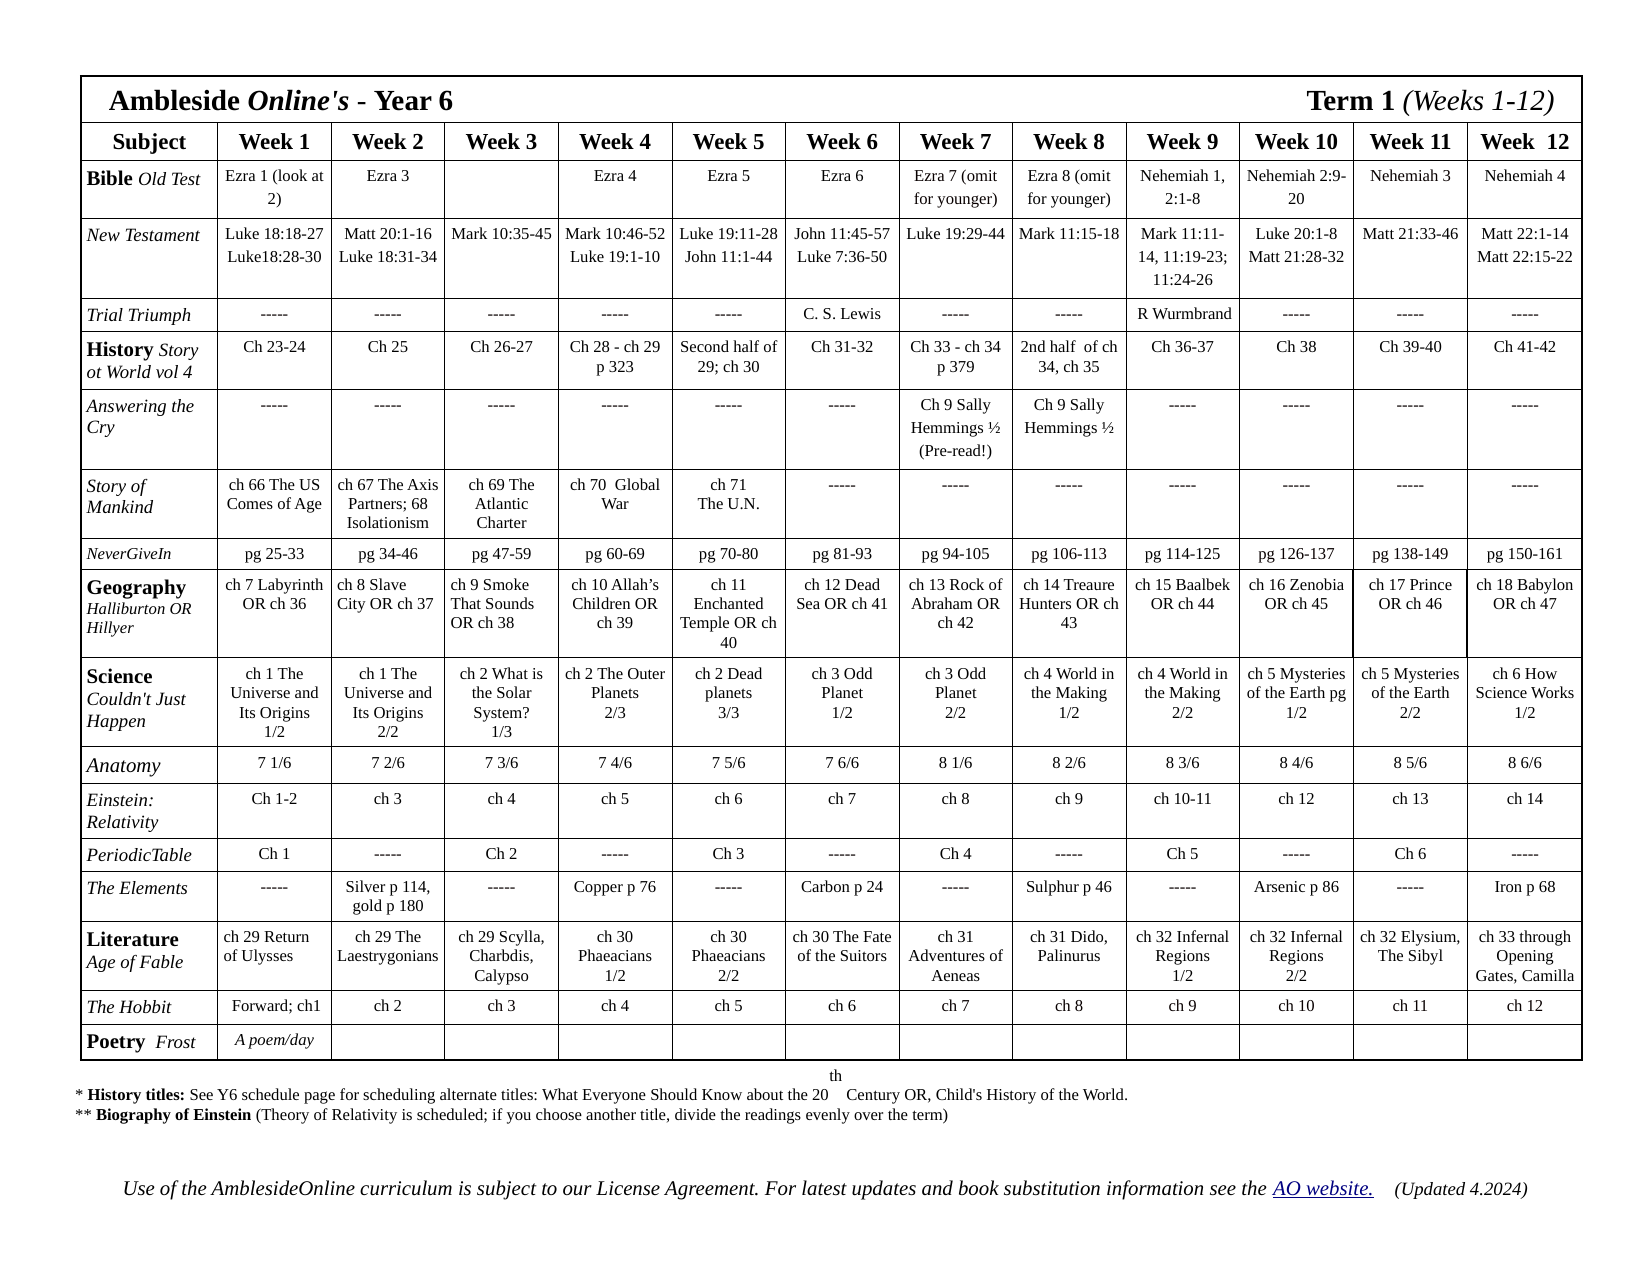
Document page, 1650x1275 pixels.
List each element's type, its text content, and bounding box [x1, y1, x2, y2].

table_cell Week 6 [786, 123, 899, 160]
table_cell ch 5 [559, 784, 672, 838]
table_cell ch 6 [786, 991, 899, 1023]
table_cell Second half of 29; ch 30 [673, 332, 785, 388]
table_cell Week 5 [673, 123, 785, 160]
table_cell ----- [673, 390, 785, 469]
table_cell ----- [673, 872, 785, 921]
table_cell ch 3 Odd Planet 2/2 [900, 658, 1012, 746]
table_cell ch 6 [673, 784, 785, 838]
table_cell ch 15 Baalbek OR ch 44 [1127, 570, 1239, 657]
table_cell ----- [332, 839, 444, 871]
table_cell ch 5 Mysteries of the Earth pg 1/2 [1240, 658, 1353, 746]
table_cell ch 4 World in the Making 1/2 [1013, 658, 1126, 746]
table_cell Ezra 7 (omit for younger) [900, 161, 1012, 218]
table_cell ch 30 Phaeacians 2/2 [673, 922, 785, 990]
table_cell Ezra 1 (look at 2) [218, 161, 331, 218]
table_cell Silver p 114, gold p 180 [332, 872, 444, 921]
table_cell Ch 3 [673, 839, 785, 871]
table_cell ----- [1354, 470, 1467, 538]
table_cell Answering the Cry [82, 390, 217, 469]
table_cell ----- [559, 390, 672, 469]
table_cell ch 7 Labyrinth OR ch 36 [218, 570, 331, 657]
table_cell pg 70-80 [673, 539, 785, 569]
table_cell Mark 10:35-45 [445, 219, 558, 298]
table_cell ch 9 Smoke That Sounds OR ch 38 [445, 570, 558, 657]
table_cell ch 32 Infernal Regions 2/2 [1240, 922, 1353, 990]
table_cell ch 3 [445, 991, 558, 1023]
table_cell Matt 21:33-46 [1354, 219, 1467, 298]
table_cell Ch 31-32 [786, 332, 899, 388]
table_cell ----- [1013, 299, 1126, 331]
table_cell ch 6 How Science Works 1/2 [1468, 658, 1581, 746]
table_cell Nehemiah 1, 2:1-8 [1127, 161, 1239, 218]
table_cell Ch 36-37 [1127, 332, 1239, 388]
table_cell Luke 19:29-44 [900, 219, 1012, 298]
table_cell ----- [218, 390, 331, 469]
table_cell 7 1/6 [218, 747, 331, 783]
table_cell Week 10 [1240, 123, 1353, 160]
table_cell Literature Age of Fable [82, 922, 217, 990]
table_cell [332, 1025, 444, 1059]
table_cell ----- [1127, 390, 1239, 469]
table_cell ch 11 Enchanted Temple OR ch 40 [673, 570, 785, 657]
table_cell ----- [900, 872, 1012, 921]
table_cell 8 5/6 [1354, 747, 1467, 783]
table_cell ch 4 [445, 784, 558, 838]
table_cell ch 2 What is the Solar System? 1/3 [445, 658, 558, 746]
table_cell 8 6/6 [1468, 747, 1581, 783]
table_cell Ch 25 [332, 332, 444, 388]
table_cell Ch 9 Sally Hemmings ½ [1013, 390, 1126, 469]
table_cell ----- [786, 390, 899, 469]
table_cell Trial Triumph [82, 299, 217, 331]
table_cell ----- [1468, 299, 1581, 331]
table_cell 7 3/6 [445, 747, 558, 783]
table_cell [1240, 1025, 1353, 1059]
table_cell Bible Old Test [82, 161, 217, 218]
table_cell ch 71 The U.N. [673, 470, 785, 538]
table_cell ch 33 through Opening Gates, Camilla [1468, 922, 1581, 990]
table_cell ----- [786, 470, 899, 538]
table_cell Luke 20:1-8 Matt 21:28-32 [1240, 219, 1353, 298]
table_cell Carbon p 24 [786, 872, 899, 921]
table_cell ----- [1013, 470, 1126, 538]
table_cell ----- [332, 390, 444, 469]
table_cell NeverGiveIn [82, 539, 217, 569]
table_cell The Elements [82, 872, 217, 921]
table_cell ch 18 Babylon OR ch 47 [1468, 570, 1581, 657]
table_cell ch 30 The Fate of the Suitors [786, 922, 899, 990]
table_cell ch 13 Rock of Abraham OR ch 42 [900, 570, 1012, 657]
table_cell ch 17 Prince OR ch 46 [1354, 570, 1466, 657]
table_cell [445, 161, 558, 218]
table_cell Mark 10:46-52 Luke 19:1-10 [559, 219, 672, 298]
table_cell Iron p 68 [1468, 872, 1581, 921]
table_cell R Wurmbrand [1127, 299, 1239, 331]
table_cell ----- [1240, 839, 1353, 871]
table_cell ----- [1127, 470, 1239, 538]
table_cell Week 1 [218, 123, 331, 160]
table_cell ----- [1468, 390, 1581, 469]
table_cell [1013, 1025, 1126, 1059]
table_cell Ezra 5 [673, 161, 785, 218]
table_cell Ch 1 [218, 839, 331, 871]
table_cell PeriodicTable [82, 839, 217, 871]
table_cell [900, 1025, 1012, 1059]
table_cell Ch 5 [1127, 839, 1239, 871]
table_cell Einstein: Relativity [82, 784, 217, 838]
table_cell New Testament [82, 219, 217, 298]
table_cell ch 12 [1240, 784, 1353, 838]
table_cell 8 1/6 [900, 747, 1012, 783]
table_cell 7 6/6 [786, 747, 899, 783]
table_cell Copper p 76 [559, 872, 672, 921]
table_cell Week 7 [900, 123, 1012, 160]
table_cell [559, 1025, 672, 1059]
table_cell Ezra 6 [786, 161, 899, 218]
table_cell Week 9 [1127, 123, 1239, 160]
table_cell pg 25-33 [218, 539, 331, 569]
table_cell 8 3/6 [1127, 747, 1239, 783]
table_cell ----- [1468, 470, 1581, 538]
table_cell ch 5 Mysteries of the Earth 2/2 [1354, 658, 1467, 746]
table_cell Subject [82, 123, 217, 160]
table_cell ----- [1468, 839, 1581, 871]
table_cell 7 2/6 [332, 747, 444, 783]
table_cell ch 3 Odd Planet 1/2 [786, 658, 899, 746]
table_cell ----- [900, 470, 1012, 538]
table_cell ch 67 The Axis Partners; 68 Isolationism [332, 470, 444, 538]
table_cell ch 9 [1013, 784, 1126, 838]
table_cell ----- [1354, 872, 1467, 921]
table_cell ch 70 Global War [559, 470, 672, 538]
table_cell Matt 22:1-14 Matt 22:15-22 [1468, 219, 1581, 298]
table_cell ch 10 [1240, 991, 1353, 1023]
table_cell 8 4/6 [1240, 747, 1353, 783]
table_cell Week 12 [1468, 123, 1581, 160]
table_cell ch 11 [1354, 991, 1467, 1023]
table_cell Matt 20:1-16 Luke 18:31-34 [332, 219, 444, 298]
table_cell pg 60-69 [559, 539, 672, 569]
table_cell ----- [445, 390, 558, 469]
table_cell pg 126-137 [1240, 539, 1353, 569]
table_cell History Story ot World vol 4 [82, 332, 217, 388]
table_cell Science Couldn't Just Happen [82, 658, 217, 746]
table_cell Nehemiah 3 [1354, 161, 1467, 218]
table_cell pg 34-46 [332, 539, 444, 569]
table_cell ch 12 Dead Sea OR ch 41 [786, 570, 899, 657]
text ** Biography of Einstein (Theory of Relativity is scheduled; if you choose another title, divide the readings evenly over the term) [75, 1104, 1575, 1123]
table_cell Week 2 [332, 123, 444, 160]
table_cell 2nd half of ch 34, ch 35 [1013, 332, 1126, 388]
table_cell Ch 33 - ch 34 p 379 [900, 332, 1012, 388]
table_cell [673, 1025, 785, 1059]
table_cell Ezra 4 [559, 161, 672, 218]
table_cell Ch 1-2 [218, 784, 331, 838]
table_cell ----- [1240, 390, 1353, 469]
table_cell [786, 1025, 899, 1059]
table_cell Ezra 3 [332, 161, 444, 218]
table_cell Nehemiah 2:9-20 [1240, 161, 1353, 218]
table_cell ----- [1354, 299, 1467, 331]
table_cell Ch 4 [900, 839, 1012, 871]
table_cell [1468, 1025, 1581, 1059]
table_cell ch 10 Allah’s Children OR ch 39 [559, 570, 672, 657]
table_cell ch 69 The Atlantic Charter [445, 470, 558, 538]
table_cell ----- [900, 299, 1012, 331]
table_cell Week 4 [559, 123, 672, 160]
table_cell 7 5/6 [673, 747, 785, 783]
table_cell ch 7 [786, 784, 899, 838]
table_cell John 11:45-57 Luke 7:36-50 [786, 219, 899, 298]
table_cell Ch 23-24 [218, 332, 331, 388]
table_cell ----- [1240, 299, 1353, 331]
table_cell Nehemiah 4 [1468, 161, 1581, 218]
table_cell ch 66 The US Comes of Age [218, 470, 331, 538]
text * History titles: See Y6 schedule page for scheduling alternate titles: What Everyone Should Know about the 20th Century OR, Child's History of the World. [75, 1066, 1575, 1104]
table_cell ch 8 [1013, 991, 1126, 1023]
table_cell Luke 18:18-27 Luke18:28-30 [218, 219, 331, 298]
table_header Ambleside Online's - Year 6 Term 1 (Weeks 1-12) [82, 77, 1581, 122]
table_cell [1354, 1025, 1467, 1059]
table_cell Poetry Frost [82, 1025, 217, 1059]
table_cell ----- [445, 872, 558, 921]
table_cell The Hobbit [82, 991, 217, 1023]
table_cell ----- [559, 299, 672, 331]
table_cell ch 12 [1468, 991, 1581, 1023]
table_cell ch 7 [900, 991, 1012, 1023]
table_cell ch 16 Zenobia OR ch 45 [1240, 570, 1352, 657]
table_cell Ch 41-42 [1468, 332, 1581, 388]
table_cell ch 9 [1127, 991, 1239, 1023]
table_cell pg 106-113 [1013, 539, 1126, 569]
table_cell Mark 11:11-14, 11:19-23; 11:24-26 [1127, 219, 1239, 298]
table_cell Ezra 8 (omit for younger) [1013, 161, 1126, 218]
table_cell ch 4 World in the Making 2/2 [1127, 658, 1239, 746]
table_cell ch 30 Phaeacians 1/2 [559, 922, 672, 990]
table_cell Ch 26-27 [445, 332, 558, 388]
table_cell ch 2 Dead planets 3/3 [673, 658, 785, 746]
table_cell ----- [1013, 839, 1126, 871]
table_cell ch 8 [900, 784, 1012, 838]
table_cell Ch 6 [1354, 839, 1467, 871]
table_cell Ch 39-40 [1354, 332, 1467, 388]
table_cell ch 32 Infernal Regions 1/2 [1127, 922, 1239, 990]
table_cell ch 1 The Universe and Its Origins 2/2 [332, 658, 444, 746]
table_cell ----- [1354, 390, 1467, 469]
table_cell ch 8 Slave City OR ch 37 [332, 570, 444, 657]
table_cell ch 29 Scylla, Charbdis, Calypso [445, 922, 558, 990]
table_cell pg 47-59 [445, 539, 558, 569]
table_cell ch 29 Return of Ulysses [218, 922, 331, 990]
table_cell 8 2/6 [1013, 747, 1126, 783]
table_cell Anatomy [82, 747, 217, 783]
table_cell ----- [445, 299, 558, 331]
table_cell Story of Mankind [82, 470, 217, 538]
table_cell ch 31 Dido, Palinurus [1013, 922, 1126, 990]
table_cell ----- [1240, 470, 1353, 538]
table_cell ch 3 [332, 784, 444, 838]
table_cell ch 14 Treaure Hunters OR ch 43 [1013, 570, 1126, 657]
table_cell Ch 9 Sally Hemmings ½ (Pre-read!) [900, 390, 1012, 469]
table_cell ----- [786, 839, 899, 871]
table_cell pg 81-93 [786, 539, 899, 569]
table_cell ----- [673, 299, 785, 331]
table_cell Luke 19:11-28 John 11:1-44 [673, 219, 785, 298]
table_cell pg 114-125 [1127, 539, 1239, 569]
table_cell ch 4 [559, 991, 672, 1023]
table_cell ch 2 [332, 991, 444, 1023]
table_cell Week 8 [1013, 123, 1126, 160]
table_cell ----- [332, 299, 444, 331]
table_cell Ch 38 [1240, 332, 1353, 388]
table_cell Ch 28 - ch 29 p 323 [559, 332, 672, 388]
table_cell pg 150-161 [1468, 539, 1581, 569]
table_cell ----- [559, 839, 672, 871]
table_cell pg 94-105 [900, 539, 1012, 569]
table_cell Geography Halliburton OR Hillyer [82, 570, 217, 657]
table_cell ch 32 Elysium, The Sibyl [1354, 922, 1467, 990]
table_cell Forward; ch1 [218, 991, 331, 1023]
table_cell A poem/day [218, 1025, 331, 1059]
table_cell Ch 2 [445, 839, 558, 871]
table_cell Week 3 [445, 123, 558, 160]
table_cell Arsenic p 86 [1240, 872, 1353, 921]
table_cell [1127, 1025, 1239, 1059]
table_cell ch 5 [673, 991, 785, 1023]
table_cell Week 11 [1354, 123, 1467, 160]
table_cell pg 138-149 [1354, 539, 1467, 569]
table_cell ----- [218, 872, 331, 921]
table_cell ch 2 The Outer Planets 2/3 [559, 658, 672, 746]
table_cell ch 31 Adventures of Aeneas [900, 922, 1012, 990]
table_cell C. S. Lewis [786, 299, 899, 331]
table_cell ch 13 [1354, 784, 1467, 838]
table_cell ch 29 The Laestrygonians [332, 922, 444, 990]
table_cell 7 4/6 [559, 747, 672, 783]
table_cell ----- [1127, 872, 1239, 921]
table_cell [445, 1025, 558, 1059]
table_cell Mark 11:15-18 [1013, 219, 1126, 298]
table_cell ch 10-11 [1127, 784, 1239, 838]
table_cell ch 1 The Universe and Its Origins 1/2 [218, 658, 331, 746]
table_cell ----- [218, 299, 331, 331]
table_cell ch 14 [1468, 784, 1581, 838]
table_cell Sulphur p 46 [1013, 872, 1126, 921]
